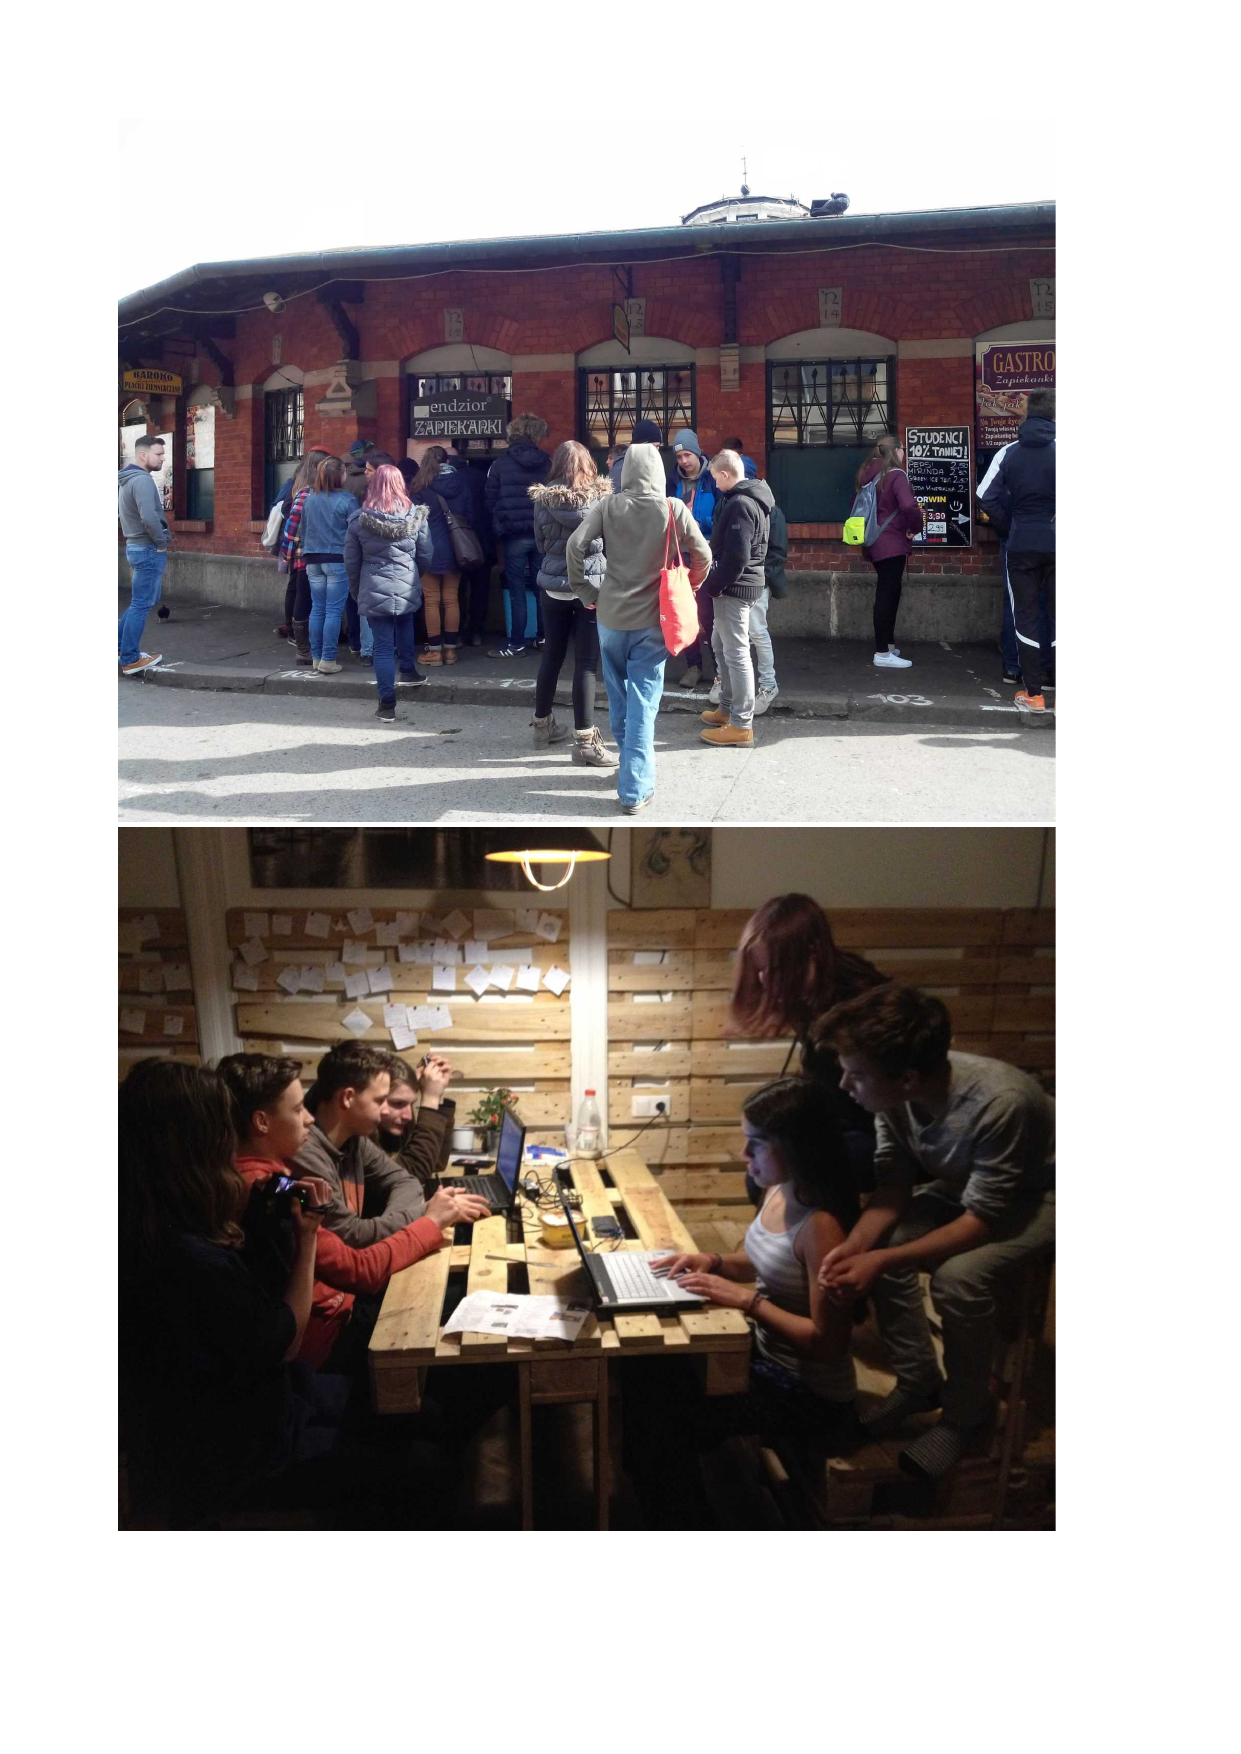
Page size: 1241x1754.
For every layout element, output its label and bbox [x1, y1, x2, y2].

picture [118, 118, 1056, 822]
picture [118, 827, 1056, 1531]
